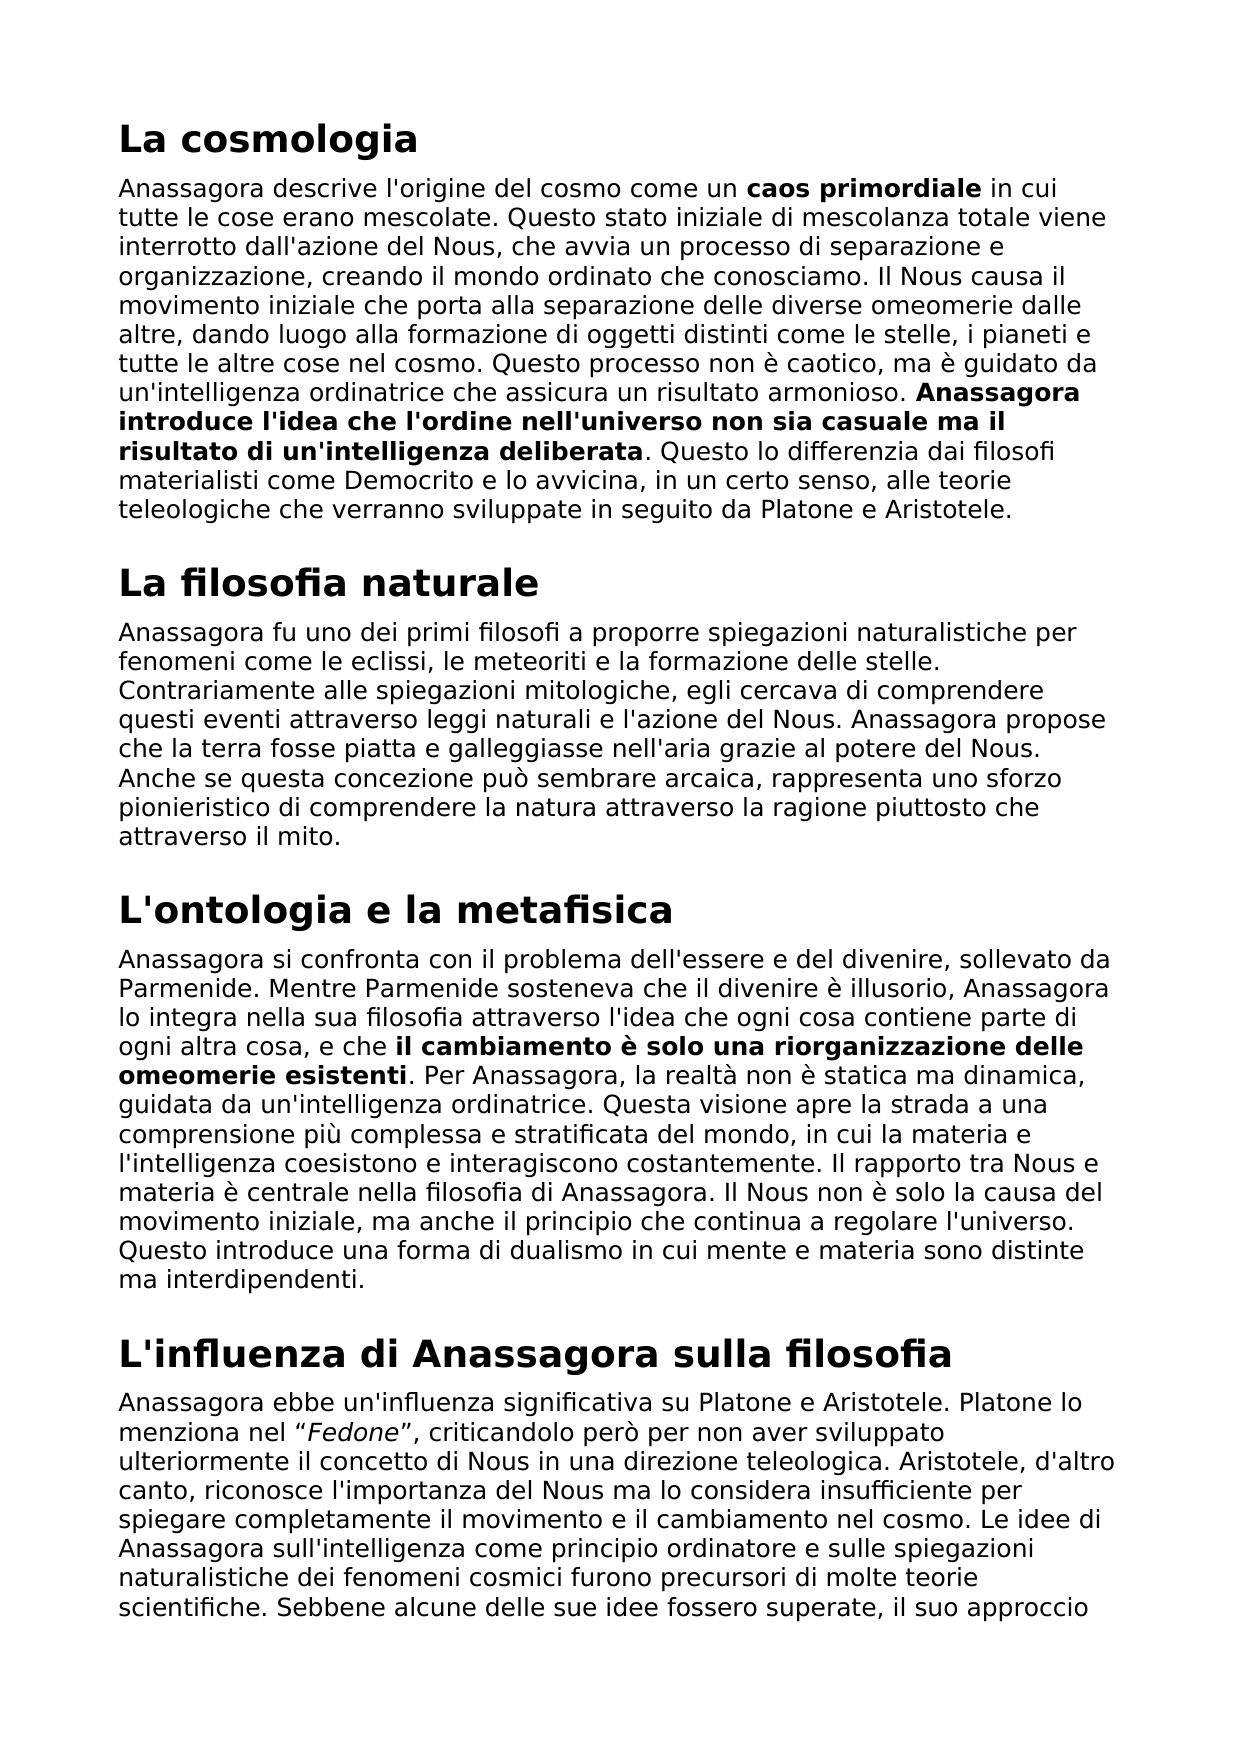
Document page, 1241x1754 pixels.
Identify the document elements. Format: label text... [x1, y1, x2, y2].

text Anassagora ebbe un'influenza significativa su Platone e Aristotele. Platone lo menziona nel “Fedone”, criticandolo però per non aver sviluppato ulteriormente il concetto di Nous in una direzione teleologica. Aristotele, d'altro canto, riconosce l'importanza del Nous ma lo considera insufficiente per spiegare completamente il movimento e il cambiamento nel cosmo. Le idee di Anassagora sull'intelligenza come principio ordinatore e sulle spiegazioni naturalistiche dei fenomeni cosmici furono precursori di molte teorie scientifiche. Sebbene alcune delle sue idee fossero superate, il suo approccio [118, 1388, 1122, 1622]
subtitle L'influenza di Anassagora sulla filosofia [118, 1332, 1122, 1376]
text Anassagora fu uno dei primi filosofi a proporre spiegazioni naturalistiche per fenomeni come le eclissi, le meteoriti e la formazione delle stelle. Contrariamente alle spiegazioni mitologiche, egli cercava di comprendere questi eventi attraverso leggi naturali e l'azione del Nous. Anassagora propose che la terra fosse piatta e galleggiasse nell'aria grazie al potere del Nous. Anche se questa concezione può sembrare arcaica, rappresenta uno sforzo pionieristico di comprendere la natura attraverso la ragione piuttosto che attraverso il mito. [118, 618, 1122, 851]
subtitle L'ontologia e la metafisica [118, 889, 1122, 932]
subtitle La cosmologia [118, 118, 1122, 162]
text Anassagora descrive l'origine del cosmo come un caos primordiale in cui tutte le cose erano mescolate. Questo stato iniziale di mescolanza totale viene interrotto dall'azione del Nous, che avvia un processo di separazione e organizzazione, creando il mondo ordinato che conosciamo. Il Nous causa il movimento iniziale che porta alla separazione delle diverse omeomerie dalle altre, dando luogo alla formazione di oggetti distinti come le stelle, i pianeti e tutte le altre cose nel cosmo. Questo processo non è caotico, ma è guidato da un'intelligenza ordinatrice che assicura un risultato armonioso. Anassagora introduce l'idea che l'ordine nell'universo non sia casuale ma il risultato di un'intelligenza deliberata. Questo lo differenzia dai filosofi materialisti come Democrito e lo avvicina, in un certo senso, alle teorie teleologiche che verranno sviluppate in seguito da Platone e Aristotele. [118, 174, 1122, 524]
text Anassagora si confronta con il problema dell'essere e del divenire, sollevato da Parmenide. Mentre Parmenide sosteneva che il divenire è illusorio, Anassagora lo integra nella sua filosofia attraverso l'idea che ogni cosa contiene parte di ogni altra cosa, e che il cambiamento è solo una riorganizzazione delle omeomerie esistenti. Per Anassagora, la realtà non è statica ma dinamica, guidata da un'intelligenza ordinatrice. Questa visione apre la strada a una comprensione più complessa e stratificata del mondo, in cui la materia e l'intelligenza coesistono e interagiscono costantemente. Il rapporto tra Nous e materia è centrale nella filosofia di Anassagora. Il Nous non è solo la causa del movimento iniziale, ma anche il principio che continua a regolare l'universo. Questo introduce una forma di dualismo in cui mente e materia sono distinte ma interdipendenti. [118, 945, 1122, 1295]
subtitle La filosofia naturale [118, 562, 1122, 605]
